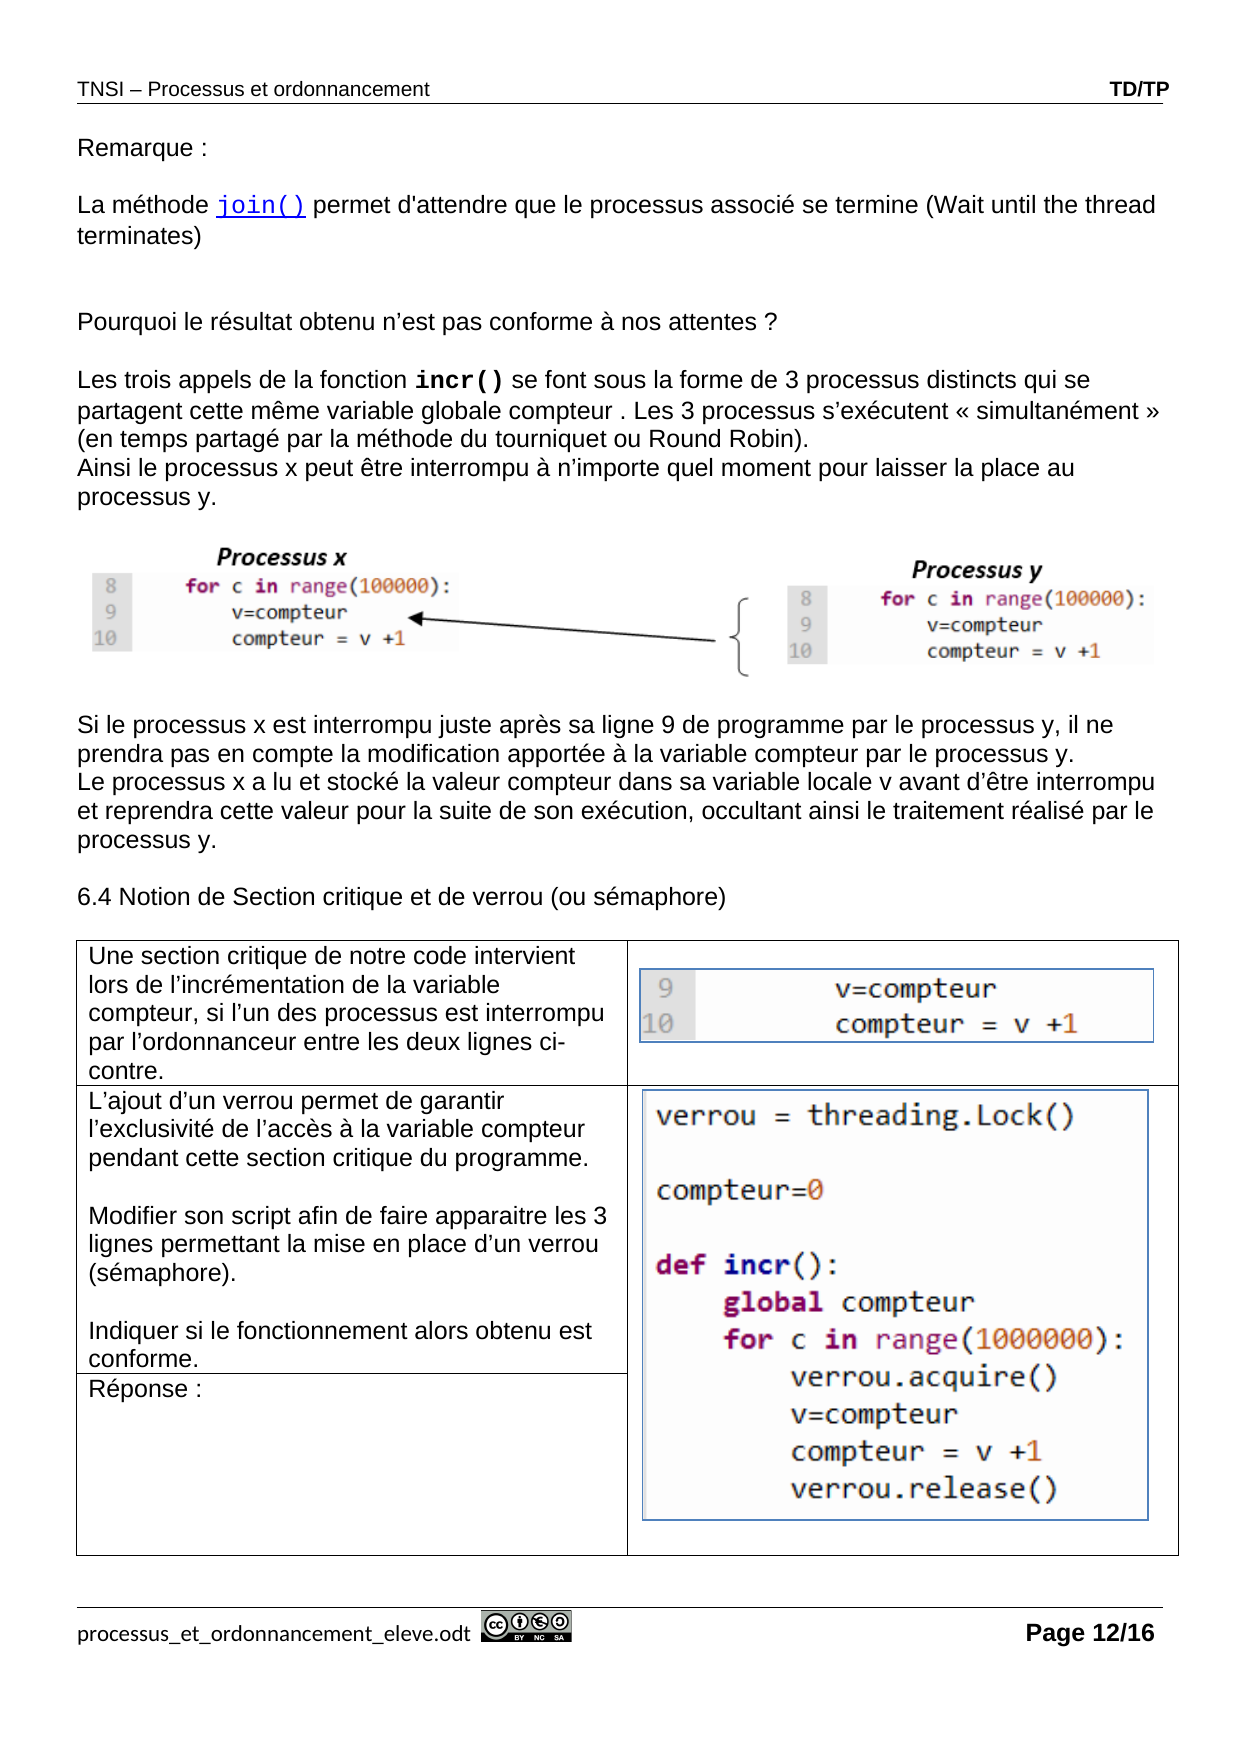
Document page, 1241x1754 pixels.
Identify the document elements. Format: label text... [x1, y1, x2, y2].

text 6.4 Notion de Section critique et de verrou (ou sémaphore) [77, 882, 1163, 911]
table_cell [628, 1086, 1178, 1554]
picture [481, 1610, 572, 1642]
picture [643, 1091, 1147, 1519]
text Le processus x a lu et stocké la valeur compteur dans sa variable locale v avant d’être interrompu et reprendra cette valeur pour la suite de son exécution, occultant ainsi le traitement réalisé par le processus y. [77, 767, 1163, 854]
text Remarque : [77, 133, 1163, 161]
text Pourquoi le résultat obtenu n’est pas conforme à nos attentes ? [77, 307, 1163, 336]
picture [641, 970, 1153, 1040]
text Ainsi le processus x peut être interrompu à n’importe quel moment pour laisser la place au processus y. [77, 453, 1163, 511]
table_header [628, 941, 1178, 1085]
text Les trois appels de la fonction incr() se font sous la forme de 3 processus distincts qui se partagent cette même variable globale compteur . Les 3 processus s’exécutent « simultanément » (en temps partagé par la méthode du tourniquet ou Round Robin). [77, 365, 1163, 453]
text La méthode join() permet d'attendre que le processus associé se termine (Wait until the thread terminates) [77, 190, 1163, 250]
table_cell Réponse : [77, 1374, 627, 1554]
text Si le processus x est interrompu juste après sa ligne 9 de programme par le processus y, il ne prendra pas en compte la modification apportée à la variable compteur par le processus y. [77, 710, 1163, 767]
table_header Une section critique de notre code intervient lors de l’incrémentation de la variable compteur, si l’un des processus est interrompu par l’ordonnanceur entre les deux lignes ci-contre. [77, 941, 627, 1085]
table_cell L’ajout d’un verrou permet de garantir l’exclusivité de l’accès à la variable compteur pendant cette section critique du programme. Modifier son script afin de faire apparaitre les 3 lignes permettant la mise en place d’un verrou (sémaphore). Indiquer si le fonctionnement alors obtenu est conforme. [77, 1086, 627, 1373]
picture [76, 539, 1164, 682]
